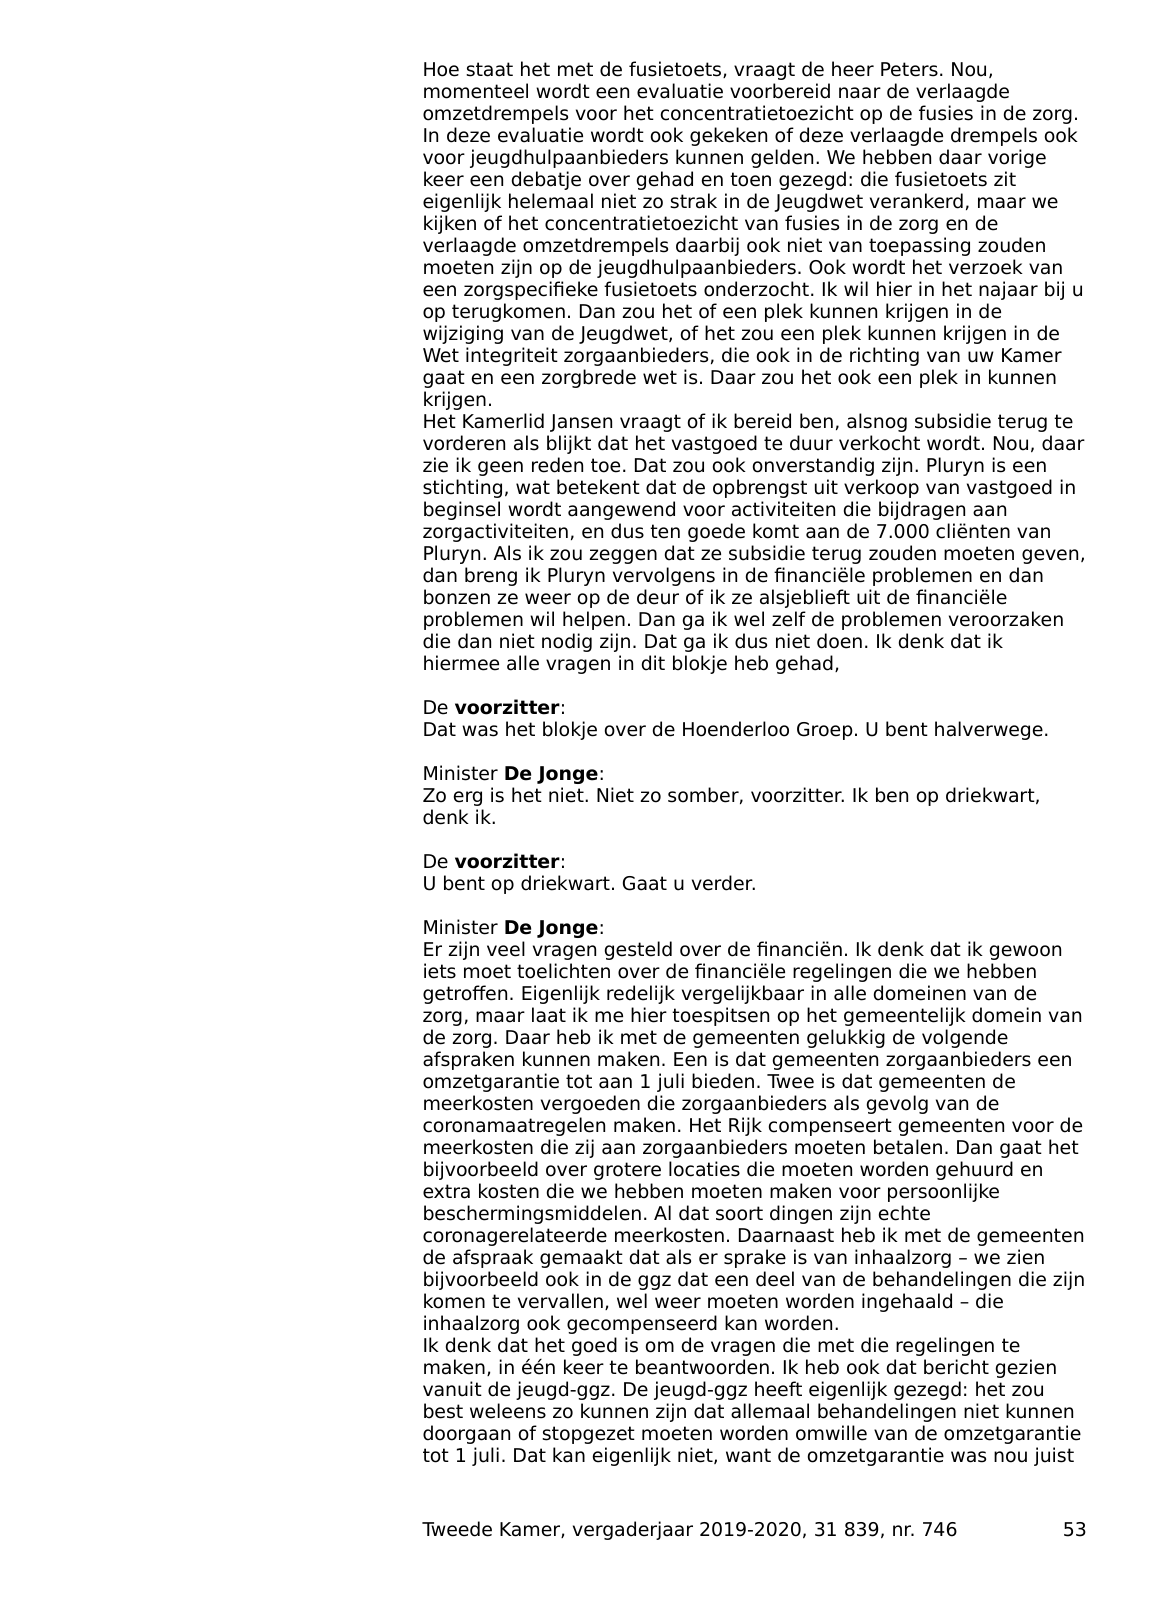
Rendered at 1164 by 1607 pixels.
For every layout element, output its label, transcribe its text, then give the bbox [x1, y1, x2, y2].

text Minister De Jonge: [422, 763, 1087, 785]
text Zo erg is het niet. Niet zo somber, voorzitter. Ik ben op driekwart, denk ik. [422, 785, 1087, 829]
text U bent op driekwart. Gaat u verder. [422, 873, 1087, 895]
text Hoe staat het met de fusietoets, vraagt de heer Peters. Nou, momenteel wordt een evaluatie voorbereid naar de verlaagde omzetdrempels voor het concentratietoezicht op de fusies in de zorg. In deze evaluatie wordt ook gekeken of deze verlaagde drempels ook voor jeugdhulpaanbieders kunnen gelden. We hebben daar vorige keer een debatje over gehad en toen gezegd: die fusietoets zit eigenlijk helemaal niet zo strak in de Jeugdwet verankerd, maar we kijken of het concentratietoezicht van fusies in de zorg en de verlaagde omzetdrempels daarbij ook niet van toepassing zouden moeten zijn op de jeugdhulpaanbieders. Ook wordt het verzoek van een zorgspecifieke fusietoets onderzocht. Ik wil hier in het najaar bij u op terugkomen. Dan zou het of een plek kunnen krijgen in de wijziging van de Jeugdwet, of het zou een plek kunnen krijgen in de Wet integriteit zorgaanbieders, die ook in de richting van uw Kamer gaat en een zorgbrede wet is. Daar zou het ook een plek in kunnen krijgen. [422, 59, 1087, 411]
text Minister De Jonge: [422, 917, 1087, 939]
text Dat was het blokje over de Hoenderloo Groep. U bent halverwege. [422, 719, 1087, 741]
text Er zijn veel vragen gesteld over de financiën. Ik denk dat ik gewoon iets moet toelichten over de financiële regelingen die we hebben getroffen. Eigenlijk redelijk vergelijkbaar in alle domeinen van de zorg, maar laat ik me hier toespitsen op het gemeentelijk domein van de zorg. Daar heb ik met de gemeenten gelukkig de volgende afspraken kunnen maken. Een is dat gemeenten zorgaanbieders een omzetgarantie tot aan 1 juli bieden. Twee is dat gemeenten de meerkosten vergoeden die zorgaanbieders als gevolg van de coronamaatregelen maken. Het Rijk compenseert gemeenten voor de meerkosten die zij aan zorgaanbieders moeten betalen. Dan gaat het bijvoorbeeld over grotere locaties die moeten worden gehuurd en extra kosten die we hebben moeten maken voor persoonlijke beschermingsmiddelen. Al dat soort dingen zijn echte coronagerelateerde meerkosten. Daarnaast heb ik met de gemeenten de afspraak gemaakt dat als er sprake is van inhaalzorg – we zien bijvoorbeeld ook in de ggz dat een deel van de behandelingen die zijn komen te vervallen, wel weer moeten worden ingehaald – die inhaalzorg ook gecompenseerd kan worden. [422, 939, 1087, 1335]
text Ik denk dat het goed is om de vragen die met die regelingen te maken, in één keer te beantwoorden. Ik heb ook dat bericht gezien vanuit de jeugd-ggz. De jeugd-ggz heeft eigenlijk gezegd: het zou best weleens zo kunnen zijn dat allemaal behandelingen niet kunnen doorgaan of stopgezet moeten worden omwille van de omzetgarantie tot 1 juli. Dat kan eigenlijk niet, want de omzetgarantie was nou juist [422, 1335, 1087, 1467]
text De voorzitter: [422, 851, 1087, 873]
text Het Kamerlid Jansen vraagt of ik bereid ben, alsnog subsidie terug te vorderen als blijkt dat het vastgoed te duur verkocht wordt. Nou, daar zie ik geen reden toe. Dat zou ook onverstandig zijn. Pluryn is een stichting, wat betekent dat de opbrengst uit verkoop van vastgoed in beginsel wordt aangewend voor activiteiten die bijdragen aan zorgactiviteiten, en dus ten goede komt aan de 7.000 cliënten van Pluryn. Als ik zou zeggen dat ze subsidie terug zouden moeten geven, dan breng ik Pluryn vervolgens in de financiële problemen en dan bonzen ze weer op de deur of ik ze alsjeblieft uit de financiële problemen wil helpen. Dan ga ik wel zelf de problemen veroorzaken die dan niet nodig zijn. Dat ga ik dus niet doen. Ik denk dat ik hiermee alle vragen in dit blokje heb gehad, [422, 411, 1087, 674]
text De voorzitter: [422, 697, 1087, 719]
